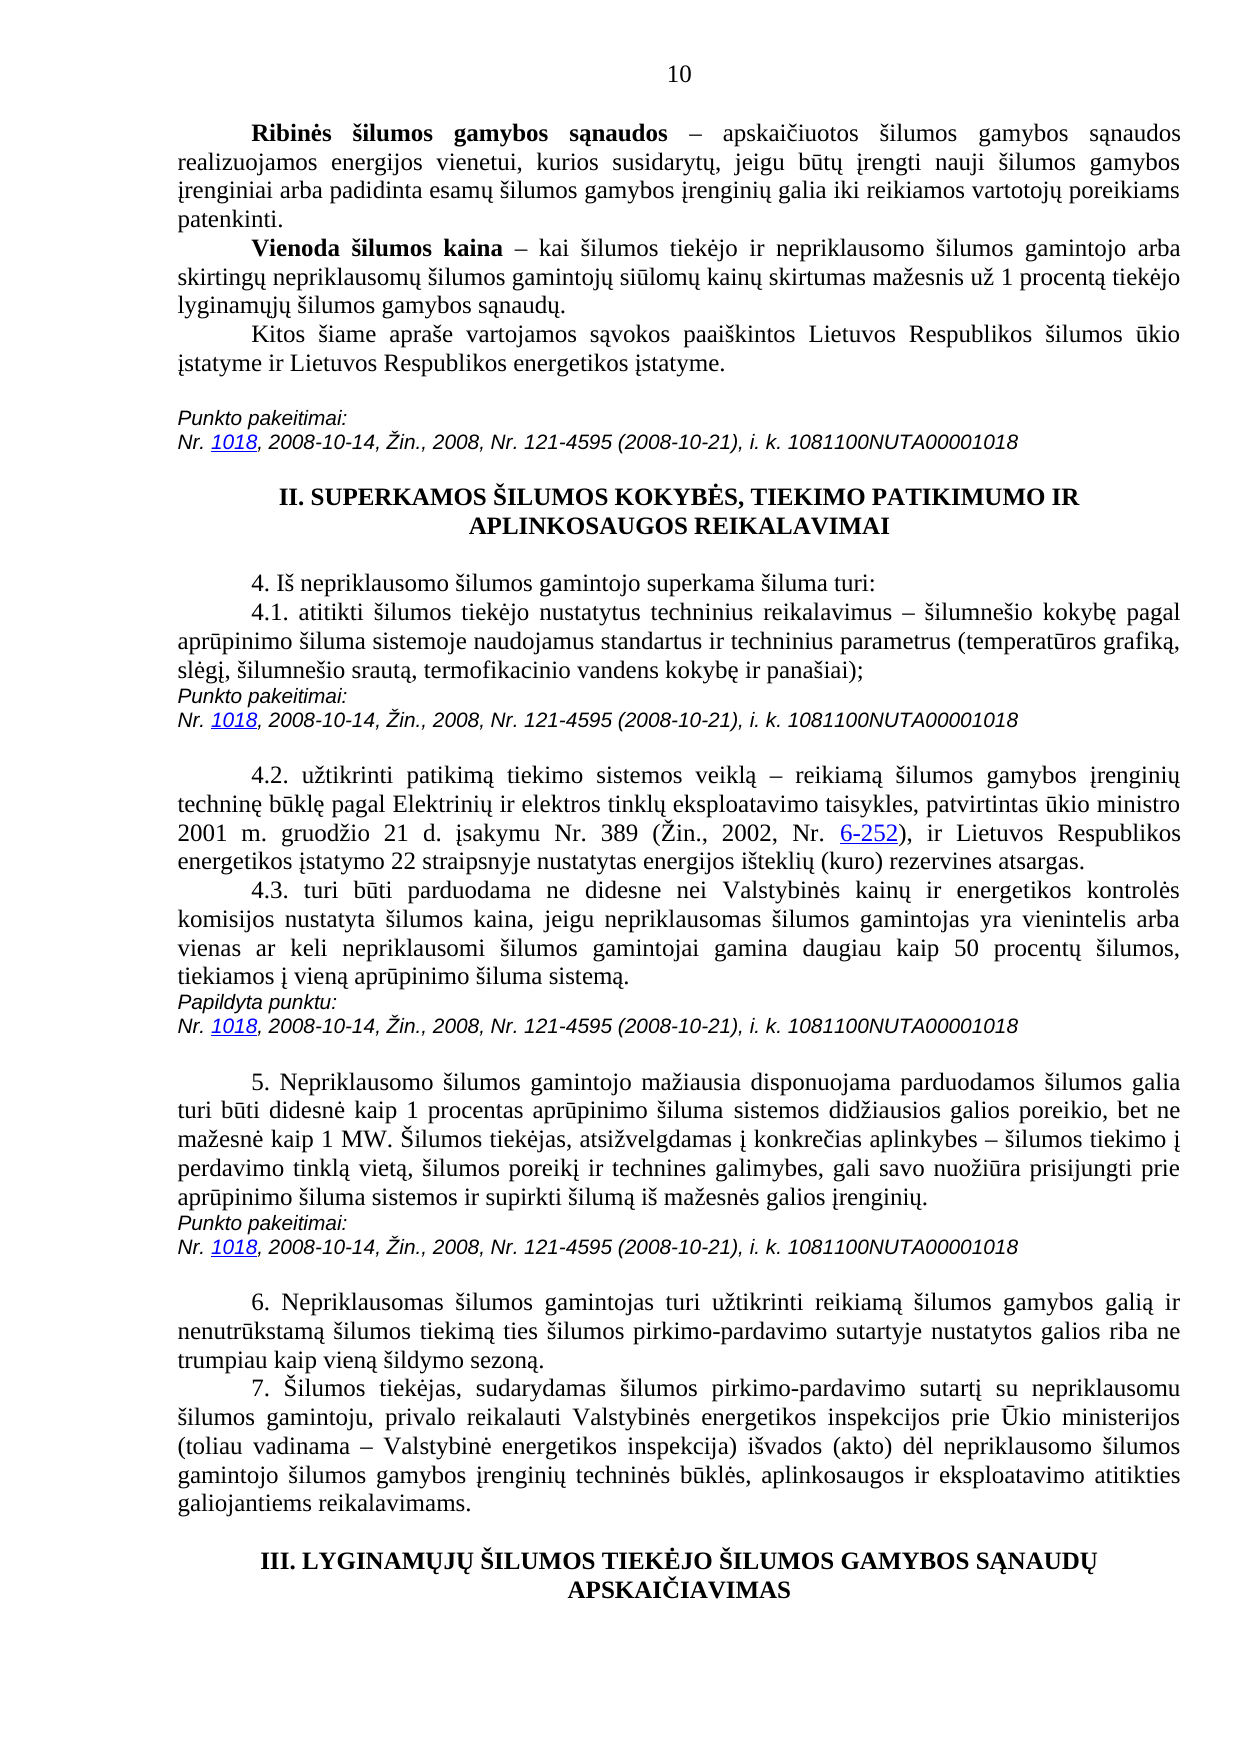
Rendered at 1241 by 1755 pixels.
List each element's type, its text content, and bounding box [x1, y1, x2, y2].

text 6. Nepriklausomas šilumos gamintojas turi užtikrinti reikiamą šilumos gamybos galią ir nenutrūkstamą šilumos tiekimą ties šilumos pirkimo-pardavimo sutartyje nustatytos galios riba ne trumpiau kaip vieną šildymo sezoną. [177, 1287, 1181, 1373]
text Punkto pakeitimai: [177, 406, 1181, 429]
text III. LYGINAMŲJŲ ŠILUMOS TIEKĖJO ŠILUMOS GAMYBOS SĄNAUDŲ [177, 1546, 1181, 1575]
text Ribinės šilumos gamybos sąnaudos – apskaičiuotos šilumos gamybos sąnaudos realizuojamos energijos vienetui, kurios susidarytų, jeigu būtų įrengti nauji šilumos gamybos įrenginiai arba padidinta esamų šilumos gamybos įrenginių galia iki reikiamos vartotojų poreikiams patenkinti. [177, 118, 1181, 233]
subtitle 5. Nepriklausomo šilumos gamintojo mažiausia disponuojama parduodamos šilumos galia turi būti didesnė kaip 1 procentas aprūpinimo šiluma sistemos didžiausios galios poreikio, bet ne mažesnė kaip 1 MW. Šilumos tiekėjas, atsižvelgdamas į konkrečias aplinkybes – šilumos tiekimo į perdavimo tinklą vietą, šilumos poreikį ir technines galimybes, gali savo nuožiūra prisijungti prie aprūpinimo šiluma sistemos ir supirkti šilumą iš mažesnės galios įrenginių. [177, 1067, 1181, 1211]
text 4.1. atitikti šilumos tiekėjo nustatytus techninius reikalavimus – šilumnešio kokybę pagal aprūpinimo šiluma sistemoje naudojamus standartus ir techninius parametrus (temperatūros grafiką, slėgį, šilumnešio srautą, termofikacinio vandens kokybę ir panašiai); [177, 597, 1181, 683]
text 4.2. užtikrinti patikimą tiekimo sistemos veiklą – reikiamą šilumos gamybos įrenginių techninę būklę pagal Elektrinių ir elektros tinklų eksploatavimo taisykles, patvirtintas ūkio ministro 2001 m. gruodžio 21 d. įsakymu Nr. 389 (Žin., 2002, Nr. 6-252), ir Lietuvos Respublikos energetikos įstatymo 22 straipsnyje nustatytas energijos išteklių (kuro) rezervines atsargas. [177, 760, 1181, 875]
text APSKAIČIAVIMAS [177, 1575, 1181, 1603]
text APLINKOSAUGOS REIKALAVIMAI [177, 511, 1181, 540]
text Punkto pakeitimai: [177, 1211, 1181, 1234]
text Nr. 1018, 2008-10-14, Žin., 2008, Nr. 121-4595 (2008-10-21), i. k. 1081100NUTA00001018 [177, 429, 1181, 453]
text Nr. 1018, 2008-10-14, Žin., 2008, Nr. 121-4595 (2008-10-21), i. k. 1081100NUTA00001018 [177, 1014, 1181, 1038]
text Nr. 1018, 2008-10-14, Žin., 2008, Nr. 121-4595 (2008-10-21), i. k. 1081100NUTA00001018 [177, 707, 1181, 731]
text 7. Šilumos tiekėjas, sudarydamas šilumos pirkimo-pardavimo sutartį su nepriklausomu šilumos gamintoju, privalo reikalauti Valstybinės energetikos inspekcijos prie Ūkio ministerijos (toliau vadinama – Valstybinė energetikos inspekcija) išvados (akto) dėl nepriklausomo šilumos gamintojo šilumos gamybos įrenginių techninės būklės, aplinkosaugos ir eksploatavimo atitikties galiojantiems reikalavimams. [177, 1373, 1181, 1517]
text 4. Iš nepriklausomo šilumos gamintojo superkama šiluma turi: [177, 568, 1181, 597]
text Nr. 1018, 2008-10-14, Žin., 2008, Nr. 121-4595 (2008-10-21), i. k. 1081100NUTA00001018 [177, 1234, 1181, 1258]
text Vienoda šilumos kaina – kai šilumos tiekėjo ir nepriklausomo šilumos gamintojo arba skirtingų nepriklausomų šilumos gamintojų siūlomų kainų skirtumas mažesnis už 1 procentą tiekėjo lyginamųjų šilumos gamybos sąnaudų. [177, 233, 1181, 319]
text Punkto pakeitimai: [177, 683, 1181, 707]
text 4.3. turi būti parduodama ne didesne nei Valstybinės kainų ir energetikos kontrolės komisijos nustatyta šilumos kaina, jeigu nepriklausomas šilumos gamintojas yra vienintelis arba vienas ar keli nepriklausomi šilumos gamintojai gamina daugiau kaip 50 procentų šilumos, tiekiamos į vieną aprūpinimo šiluma sistemą. [177, 875, 1181, 990]
text Kitos šiame apraše vartojamos sąvokos paaiškintos Lietuvos Respublikos šilumos ūkio įstatyme ir Lietuvos Respublikos energetikos įstatyme. [177, 319, 1181, 377]
text II. SUPERKAMOS ŠILUMOS KOKYBĖS, TIEKIMO PATIKIMUMO IR [177, 482, 1181, 511]
text Papildyta punktu: [177, 990, 1181, 1014]
